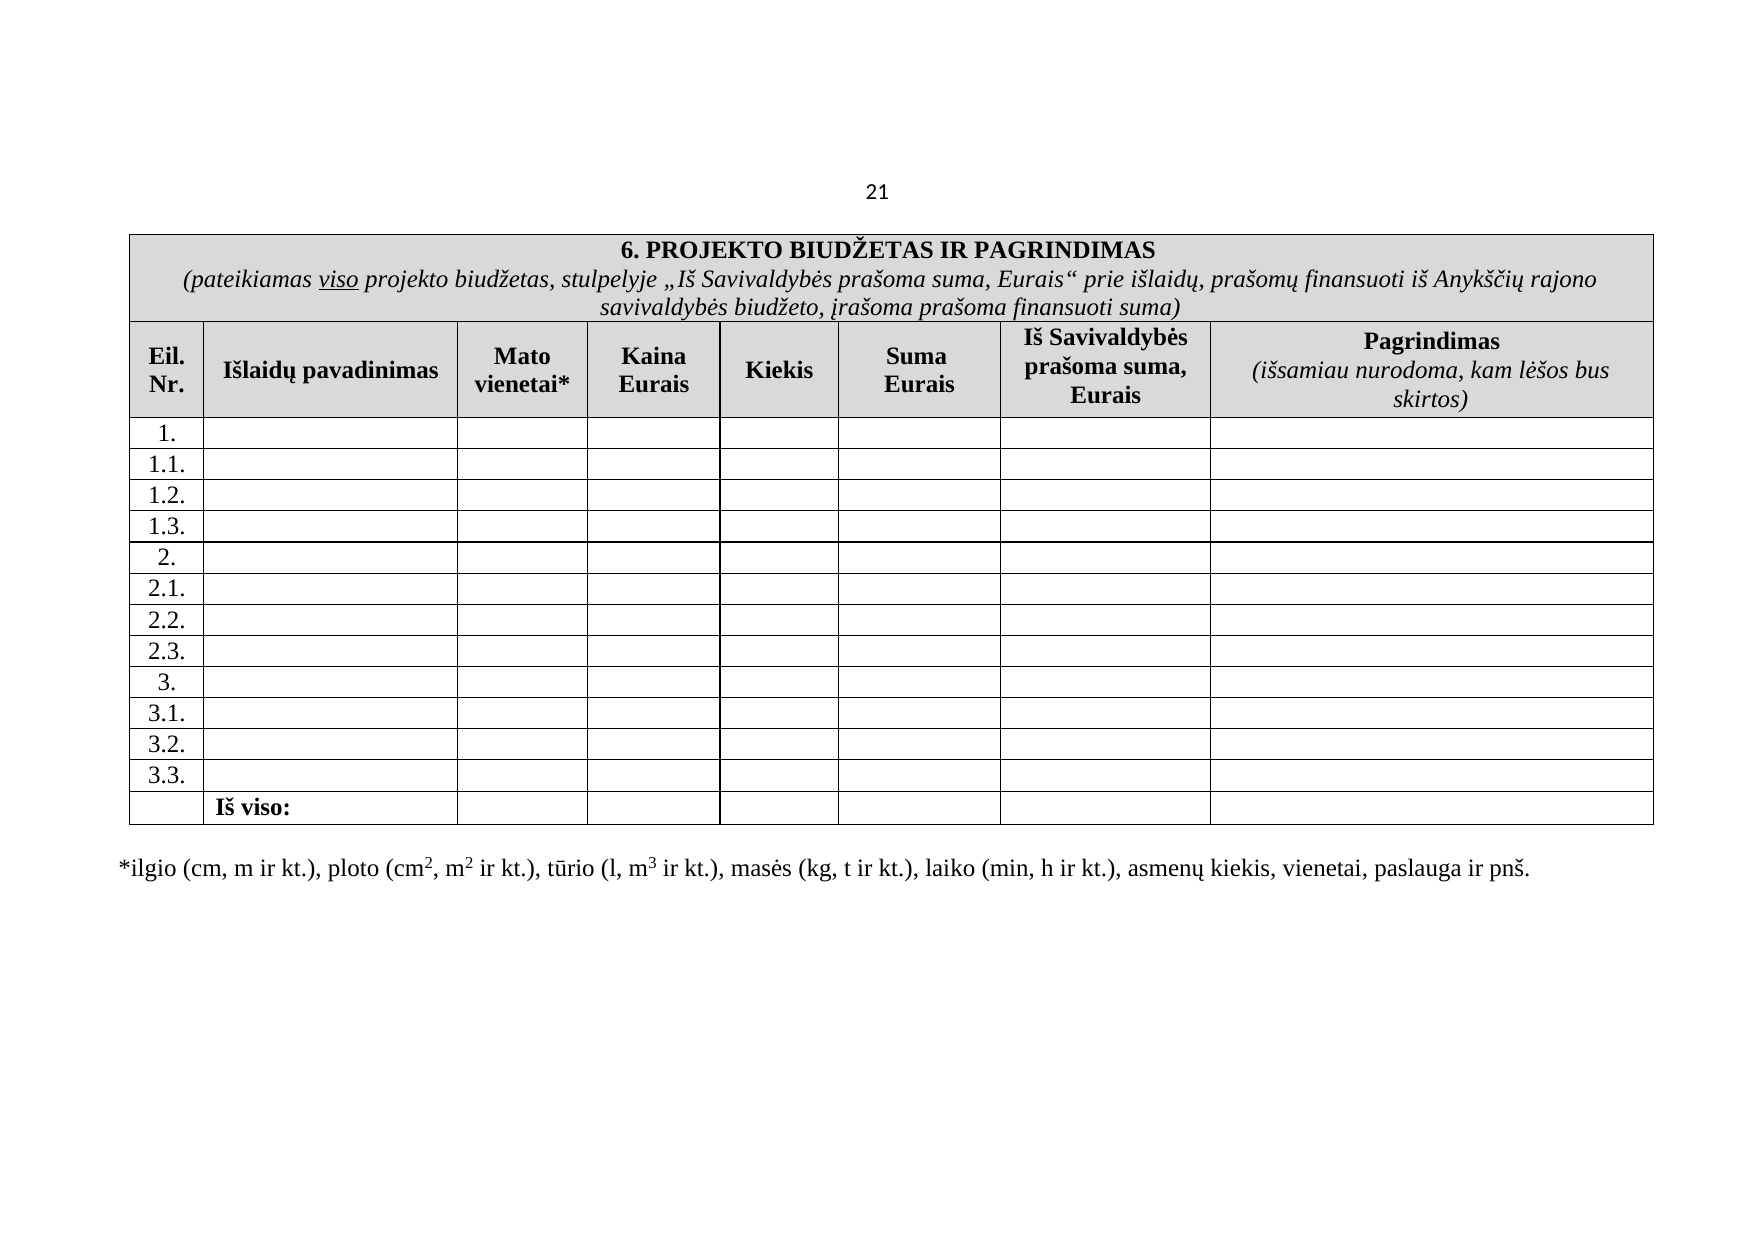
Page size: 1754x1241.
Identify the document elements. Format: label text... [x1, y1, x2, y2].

table_cell [458, 760, 587, 791]
table_header 6. PROJEKTO BIUDŽETAS IR PAGRINDIMAS (pateikiamas viso projekto biudžetas, stulpelyje „Iš Savivaldybės prašoma suma, Eurais“ prie išlaidų, prašomų finansuoti iš Anykščių rajono savivaldybės biudžeto, įrašoma prašoma finansuoti suma) [130, 235, 1653, 321]
table_cell [1001, 792, 1210, 823]
table_cell 1.2. [130, 480, 203, 510]
table_cell [1211, 792, 1653, 823]
table_cell [721, 511, 838, 541]
table_cell [588, 667, 719, 697]
table_cell 2.1. [130, 574, 203, 604]
table_cell [458, 729, 587, 759]
table_cell [458, 636, 587, 666]
table_cell [1001, 574, 1210, 604]
table_cell [721, 636, 838, 666]
table_cell [1211, 760, 1653, 791]
table_cell [588, 543, 719, 572]
table_cell [721, 605, 838, 635]
table_cell [588, 574, 719, 604]
table_cell [204, 605, 457, 635]
table_cell Kaina Eurais [588, 322, 719, 417]
table_cell [204, 574, 457, 604]
table_cell [204, 480, 457, 510]
table_cell Suma Eurais [839, 322, 1000, 417]
table_cell 2. [130, 543, 203, 572]
table_cell [588, 636, 719, 666]
table_cell Iš Savivaldybės prašoma suma, Eurais [1001, 322, 1210, 417]
table_cell [839, 698, 1000, 728]
table_cell 3. [130, 667, 203, 697]
table_cell [204, 760, 457, 791]
table_cell [204, 729, 457, 759]
text *ilgio (cm, m ir kt.), ploto (cm2, m2 ir kt.), tūrio (l, m3 ir kt.), masės (kg, t ir kt.), laiko (min, h ir kt.), asmenų kiekis, vienetai, paslauga ir pnš. [118, 853, 1621, 882]
table_cell [839, 418, 1000, 448]
table_cell [721, 574, 838, 604]
table_cell [588, 605, 719, 635]
table_cell [721, 667, 838, 697]
table_cell [204, 449, 457, 479]
table_cell [839, 760, 1000, 791]
table_cell [1211, 480, 1653, 510]
table_cell [458, 605, 587, 635]
table_cell [588, 511, 719, 541]
table_cell [839, 792, 1000, 823]
table_cell [721, 543, 838, 572]
table_cell [204, 418, 457, 448]
table_cell [130, 792, 203, 823]
table_cell [1211, 449, 1653, 479]
table_cell [1211, 605, 1653, 635]
table_cell 1.3. [130, 511, 203, 541]
table_cell [1001, 729, 1210, 759]
table_cell [721, 698, 838, 728]
table_cell [1211, 574, 1653, 604]
table_cell [458, 543, 587, 572]
table_cell [458, 667, 587, 697]
table_cell [588, 792, 719, 823]
table_cell [204, 667, 457, 697]
table_cell [1211, 729, 1653, 759]
table_cell [839, 729, 1000, 759]
table_cell 1.1. [130, 449, 203, 479]
table_cell [1211, 667, 1653, 697]
table_cell [458, 792, 587, 823]
table_cell [458, 418, 587, 448]
table_cell [1001, 667, 1210, 697]
table_cell Mato vienetai* [458, 322, 587, 417]
table_cell 2.3. [130, 636, 203, 666]
table_cell [588, 418, 719, 448]
table_cell Eil.Nr. [130, 322, 203, 417]
table_cell [1001, 760, 1210, 791]
table_cell [721, 418, 838, 448]
table_cell [721, 729, 838, 759]
table_cell [839, 449, 1000, 479]
table_cell [204, 698, 457, 728]
table_cell [458, 698, 587, 728]
table_cell [1001, 418, 1210, 448]
table_cell 1. [130, 418, 203, 448]
table_cell [1001, 480, 1210, 510]
table_cell [1001, 449, 1210, 479]
table_cell [1211, 418, 1653, 448]
table_cell [839, 605, 1000, 635]
table_cell [204, 511, 457, 541]
table_cell [721, 449, 838, 479]
table_cell [721, 792, 838, 823]
table_cell [588, 760, 719, 791]
table_cell [1211, 698, 1653, 728]
table_cell [721, 760, 838, 791]
table_cell [839, 480, 1000, 510]
table_cell [588, 729, 719, 759]
table_cell [839, 636, 1000, 666]
table_cell 3.3. [130, 760, 203, 791]
table_cell [1211, 636, 1653, 666]
table_cell 2.2. [130, 605, 203, 635]
table_cell [458, 574, 587, 604]
table_cell [839, 667, 1000, 697]
table_cell [588, 449, 719, 479]
table_cell [458, 480, 587, 510]
table_cell [1211, 543, 1653, 572]
table_cell [1001, 605, 1210, 635]
table_cell [204, 543, 457, 572]
table_cell [839, 574, 1000, 604]
table_cell [1001, 511, 1210, 541]
table_cell [458, 511, 587, 541]
table_cell 3.2. [130, 729, 203, 759]
table_cell [721, 480, 838, 510]
table_cell [1001, 698, 1210, 728]
table_cell [1001, 543, 1210, 572]
table_cell [204, 636, 457, 666]
table_cell [1001, 636, 1210, 666]
table_cell Kiekis [721, 322, 838, 417]
table_cell [588, 480, 719, 510]
table_cell Pagrindimas (išsamiau nurodoma, kam lėšos bus skirtos) [1211, 322, 1653, 417]
table_cell Išlaidų pavadinimas [204, 322, 457, 417]
table_cell Iš viso: [204, 792, 457, 823]
table_cell 3.1. [130, 698, 203, 728]
table_cell [839, 543, 1000, 572]
table_cell [1211, 511, 1653, 541]
table_cell [458, 449, 587, 479]
table_cell [588, 698, 719, 728]
table_cell [839, 511, 1000, 541]
